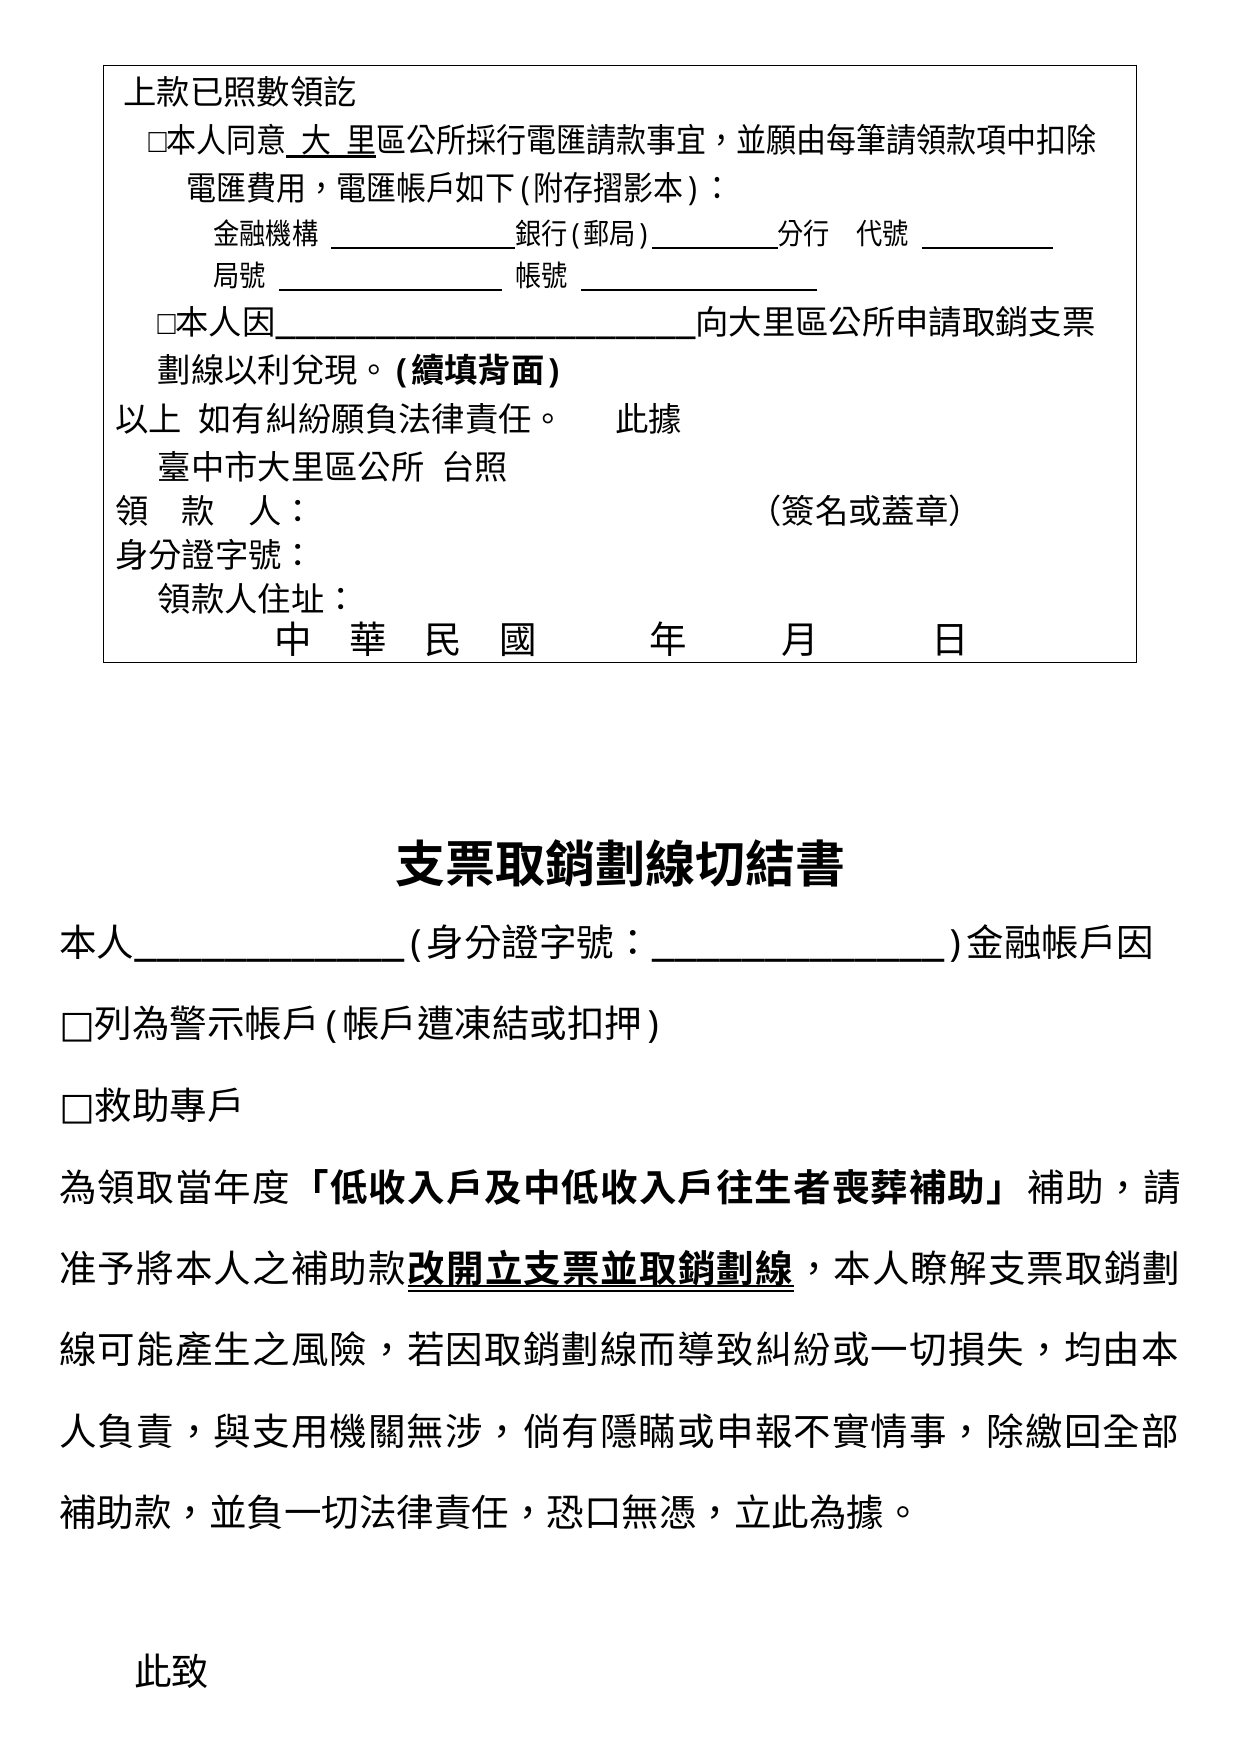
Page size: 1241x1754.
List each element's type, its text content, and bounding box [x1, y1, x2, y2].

text 支票取銷劃線切結書 [59, 788, 1181, 913]
table_cell 上款已照數領訖 □本人同意 大 里區公所採行電匯請款事宜，並願由每筆請領款項中扣除電匯費用，電匯帳戶如下(附存摺影本)： 金融機構 銀行(郵局) 分行 代號 局號 帳號 □本人因_____________________向大里區公所申請取銷支票劃線以利兌現。(續填背面) 以上 如有糾紛願負法律責任。 此據 臺中市大里區公所 台照 領 款 人： （簽名或蓋章） 身分證字號： 領款人住址： 中 華 民 國 年 月 日 [104, 66, 1136, 662]
text 此致 [59, 1627, 1181, 1689]
text 本人____________(身分證字號：_____________)金融帳戶因 [59, 913, 1181, 967]
text □列為警示帳戶(帳戶遭凍結或扣押) [59, 994, 1181, 1049]
text 為領取當年度「低收入戶及中低收入戶往生者喪葬補助」補助，請准予將本人之補助款改開立支票並取銷劃線，本人瞭解支票取銷劃線可能產生之風險，若因取銷劃線而導致糾紛或一切損失，均由本人負責，與支用機關無涉，倘有隱瞞或申報不實情事，除繳回全部補助款，並負一切法律責任，恐口無憑，立此為據。 [59, 1158, 1181, 1537]
text □救助專戶 [59, 1076, 1181, 1131]
